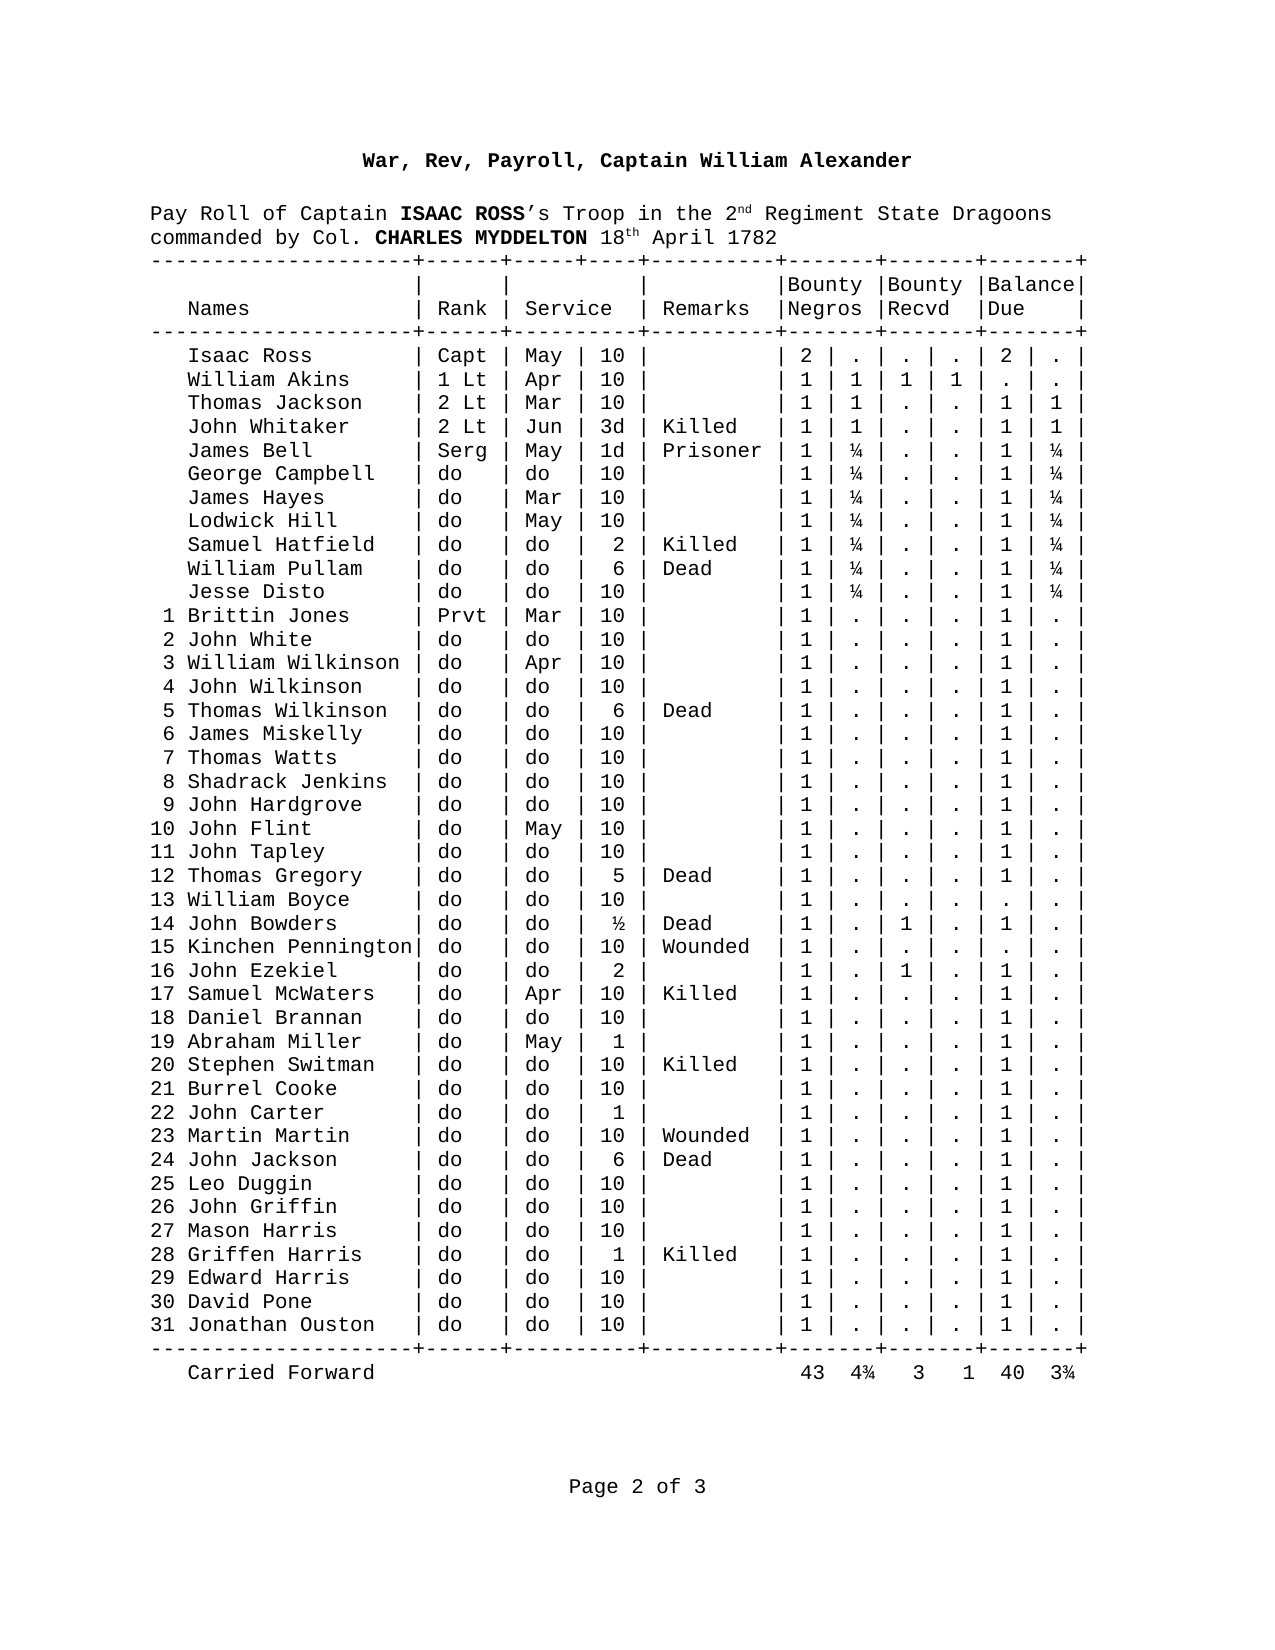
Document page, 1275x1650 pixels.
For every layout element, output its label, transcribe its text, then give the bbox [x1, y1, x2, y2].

text 18 Daniel Brannan | do | do | 10 | | 1 | . | . | . | 1 | . | [150, 1007, 1125, 1031]
text 13 William Boyce | do | do | 10 | | 1 | . | . | . | . | . | [150, 889, 1125, 912]
text 8 Shadrack Jenkins | do | do | 10 | | 1 | . | . | . | 1 | . | [150, 771, 1125, 794]
text 9 John Hardgrove | do | do | 10 | | 1 | . | . | . | 1 | . | [150, 794, 1125, 818]
text ---------------------+------+-----+----+----------+-------+-------+-------+ [150, 250, 1125, 274]
text 28 Griffen Harris | do | do | 1 | Killed | 1 | . | . | . | 1 | . | [150, 1243, 1125, 1267]
text 14 John Bowders | do | do | ½ | Dead | 1 | . | 1 | . | 1 | . | [150, 912, 1125, 936]
text 25 Leo Duggin | do | do | 10 | | 1 | . | . | . | 1 | . | [150, 1173, 1125, 1196]
text William Pullam | do | do | 6 | Dead | 1 | ¼ | . | . | 1 | ¼ | [150, 558, 1125, 581]
text 19 Abraham Miller | do | May | 1 | | 1 | . | . | . | 1 | . | [150, 1031, 1125, 1054]
text 20 Stephen Switman | do | do | 10 | Killed | 1 | . | . | . | 1 | . | [150, 1054, 1125, 1078]
text 11 John Tapley | do | do | 10 | | 1 | . | . | . | 1 | . | [150, 842, 1125, 865]
text 5 Thomas Wilkinson | do | do | 6 | Dead | 1 | . | . | . | 1 | . | [150, 700, 1125, 723]
text 3 William Wilkinson | do | Apr | 10 | | 1 | . | . | . | 1 | . | [150, 652, 1125, 676]
text Pay Roll of Captain Isaac Ross’s Troop in the 2nd Regiment State Dragoons commanded by Col. Charles Myddelton 18th April 1782 [150, 203, 1125, 250]
text 23 Martin Martin | do | do | 10 | Wounded | 1 | . | . | . | 1 | . | [150, 1125, 1125, 1149]
text 2 John White | do | do | 10 | | 1 | . | . | . | 1 | . | [150, 629, 1125, 652]
text 22 John Carter | do | do | 1 | | 1 | . | . | . | 1 | . | [150, 1102, 1125, 1125]
text John Whitaker | 2 Lt | Jun | 3d | Killed | 1 | 1 | . | . | 1 | 1 | [150, 416, 1125, 439]
text 10 John Flint | do | May | 10 | | 1 | . | . | . | 1 | . | [150, 818, 1125, 842]
text 1 Brittin Jones | Prvt | Mar | 10 | | 1 | . | . | . | 1 | . | [150, 605, 1125, 629]
text 6 James Miskelly | do | do | 10 | | 1 | . | . | . | 1 | . | [150, 723, 1125, 747]
text 12 Thomas Gregory | do | do | 5 | Dead | 1 | . | . | . | 1 | . | [150, 865, 1125, 889]
text 29 Edward Harris | do | do | 10 | | 1 | . | . | . | 1 | . | [150, 1267, 1125, 1291]
text George Campbell | do | do | 10 | | 1 | ¼ | . | . | 1 | ¼ | [150, 463, 1125, 487]
text ---------------------+------+----------+----------+-------+-------+-------+ [150, 321, 1125, 345]
text William Akins | 1 Lt | Apr | 10 | | 1 | 1 | 1 | 1 | . | . | [150, 369, 1125, 392]
text 27 Mason Harris | do | do | 10 | | 1 | . | . | . | 1 | . | [150, 1220, 1125, 1243]
text | | | |Bounty |Bounty |Balance| [150, 274, 1125, 298]
text 24 John Jackson | do | do | 6 | Dead | 1 | . | . | . | 1 | . | [150, 1149, 1125, 1173]
text 4 John Wilkinson | do | do | 10 | | 1 | . | . | . | 1 | . | [150, 676, 1125, 700]
text 15 Kinchen Pennington| do | do | 10 | Wounded | 1 | . | . | . | . | . | [150, 936, 1125, 960]
text 31 Jonathan Ouston | do | do | 10 | | 1 | . | . | . | 1 | . | [150, 1314, 1125, 1338]
text Thomas Jackson | 2 Lt | Mar | 10 | | 1 | 1 | . | . | 1 | 1 | [150, 392, 1125, 416]
text Carried Forward 43 4¾ 3 1 40 3¾ [150, 1362, 1125, 1385]
text Lodwick Hill | do | May | 10 | | 1 | ¼ | . | . | 1 | ¼ | [150, 511, 1125, 534]
text Names | Rank | Service | Remarks |Negros |Recvd |Due | [150, 298, 1125, 321]
text James Bell | Serg | May | 1d | Prisoner | 1 | ¼ | . | . | 1 | ¼ | [150, 439, 1125, 463]
text James Hayes | do | Mar | 10 | | 1 | ¼ | . | . | 1 | ¼ | [150, 487, 1125, 511]
text 17 Samuel McWaters | do | Apr | 10 | Killed | 1 | . | . | . | 1 | . | [150, 983, 1125, 1007]
text Samuel Hatfield | do | do | 2 | Killed | 1 | ¼ | . | . | 1 | ¼ | [150, 534, 1125, 558]
text 30 David Pone | do | do | 10 | | 1 | . | . | . | 1 | . | [150, 1291, 1125, 1314]
text 21 Burrel Cooke | do | do | 10 | | 1 | . | . | . | 1 | . | [150, 1078, 1125, 1102]
text Isaac Ross | Capt | May | 10 | | 2 | . | . | . | 2 | . | [150, 345, 1125, 369]
text Jesse Disto | do | do | 10 | | 1 | ¼ | . | . | 1 | ¼ | [150, 581, 1125, 605]
text 16 John Ezekiel | do | do | 2 | | 1 | . | 1 | . | 1 | . | [150, 960, 1125, 983]
text ---------------------+------+----------+----------+-------+-------+-------+ [150, 1338, 1125, 1362]
text 7 Thomas Watts | do | do | 10 | | 1 | . | . | . | 1 | . | [150, 747, 1125, 771]
text 26 John Griffin | do | do | 10 | | 1 | . | . | . | 1 | . | [150, 1196, 1125, 1220]
